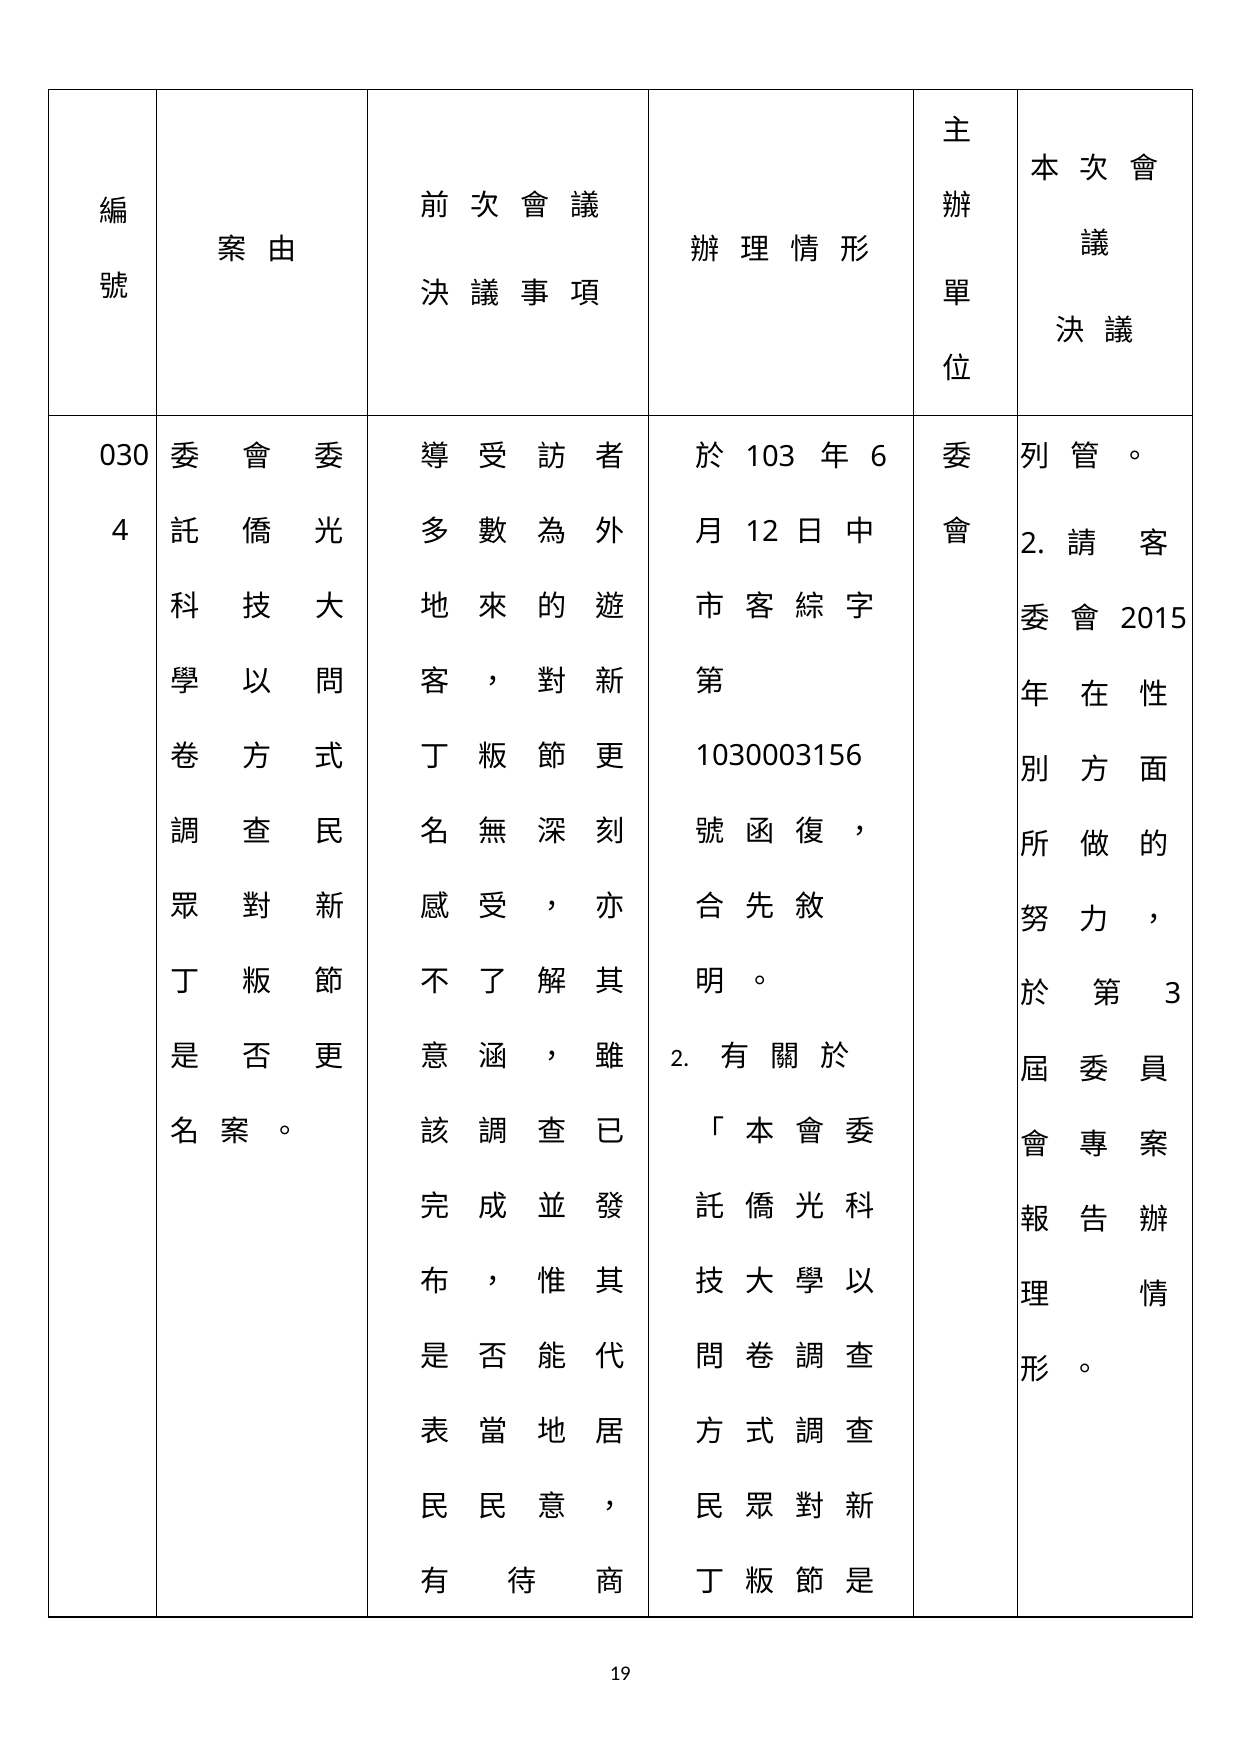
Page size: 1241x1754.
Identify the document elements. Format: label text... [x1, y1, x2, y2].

table_header 編號 [49, 90, 156, 415]
table_cell 委會委託僑光科技大學以問卷方式調查民眾對新丁粄節是否更名案。 [157, 416, 367, 1616]
table_cell 委會 [914, 416, 1017, 1616]
table_header 辦理情形 [649, 90, 913, 415]
table_header 案由 [157, 90, 367, 415]
table_header 前次會議 決議事項 [368, 90, 648, 415]
table_header 主辦 單位 [914, 90, 1017, 415]
table_header 本次會議 決議 [1018, 90, 1192, 415]
table_cell 查新聞報導受訪者多數為外地來的遊客，對新丁粄節更名無深刻感受，亦不了解其意涵，雖該調查已完成並發布，惟其是否能代表當地居民民意，有待商榷。 在客家文化中，重男輕女的觀念是普遍存在，而觀念的改變是一種教育的問題，適時利用文化節慶導入性別意識是可促進觀念的改變與精進。 由上述案例，建議公部門辦理民意調查時，調查規劃應更細緻，並請將此列入會議紀錄並提供客委會參考。 [368, 416, 648, 1616]
table_cell 0304 [49, 416, 156, 1616]
table_cell 本會業於103年6月12日中市客綜字第1030003156號函復，合先敘明。 有關於「本會委託僑光科技大學以問卷調查方式調查民眾對新丁粄節是否更名」乙節，與事實不符，純屬誤解。實係經由本會透過本市客家社團負責人座談會現場及委託東勢區公所對其轄區里、鄰、社區發展協會、婦女團體及相關社團等進行問卷調查而來。 本案問卷調查表總共發放563份，回收535份。調查結果如下：不贊成更名為388份（72.5%）；贊成更名為95份（17.8%）；沒有意見為52份（9.7%）。 案奉 市長103年4月3日裁示：為順應民意，未來舉辦東勢新丁粄節慶活動，仍以繼續沿用傳統名稱「東勢新丁粄節」在案。 本案本會及東勢區葉區長前於「臺中市政府第157次市政會議」中業已將調查過程與結果提出報告，並經 市長再次裁示(略)：「東勢新丁粄節是否修正名稱為新金丁粄節，經客委會對東勢境內里、鄰、社區發展協會及相關社團進行問卷調查…。為順應民意，未來辦理新丁粄節慶活動，仍沿用原傳統名稱，不管是千金或新丁，生男生女都一樣好。」在案。 [649, 416, 913, 1616]
table_cell 列管。 2.請客委會2015年在性別方面所做的努力，於第3屆委員會專案報告辦理情形。 [1018, 416, 1192, 1616]
